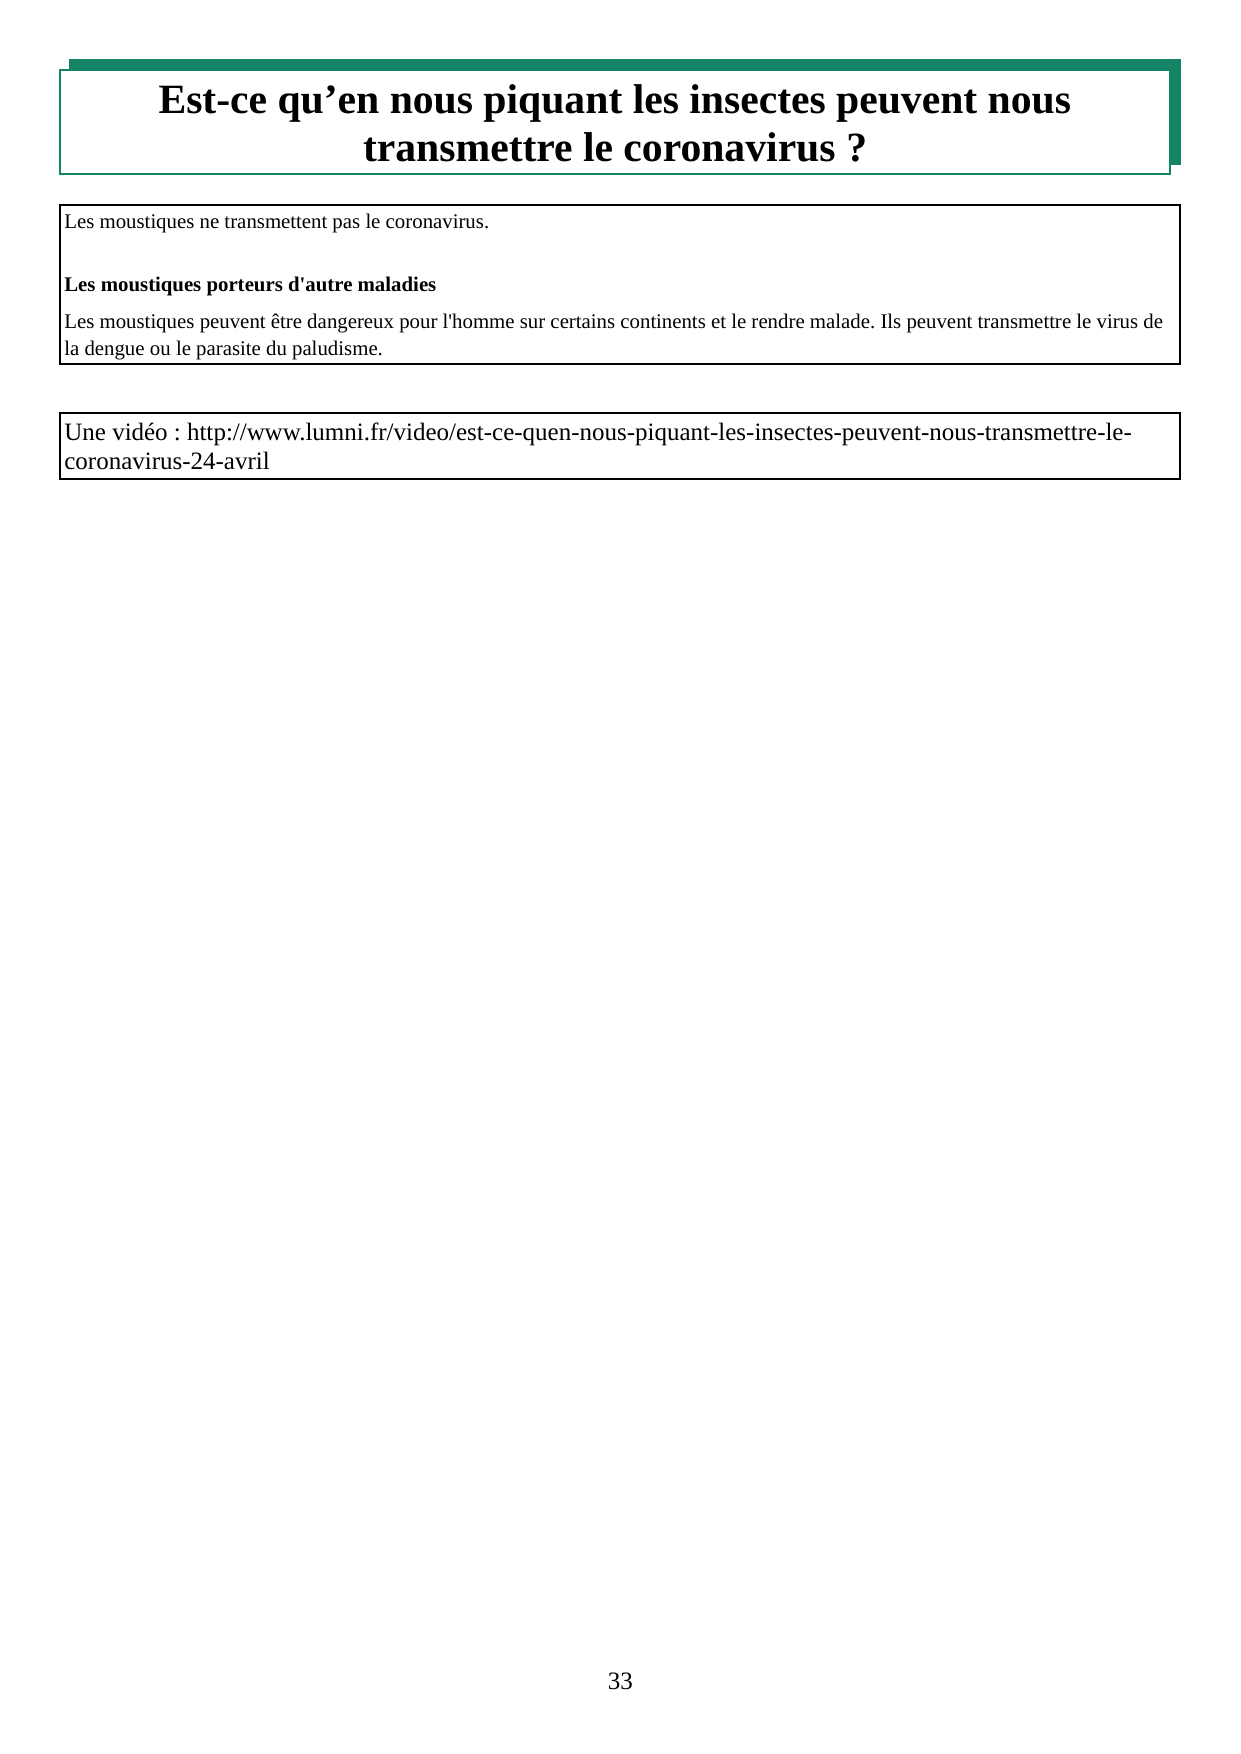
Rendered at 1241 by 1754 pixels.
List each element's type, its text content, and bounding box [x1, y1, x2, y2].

text Les moustiques peuvent être dangereux pour l'homme sur certains continents et le rendre malade. Ils peuvent transmettre le virus de la dengue ou le parasite du paludisme. [61, 304, 1179, 363]
subtitle Les moustiques porteurs d'autre maladies [61, 267, 1179, 296]
text Les moustiques ne transmettent pas le coronavirus. [61, 206, 1179, 233]
text Est-ce qu’en nous piquant les insectes peuvent nous transmettre le coronavirus ? [61, 71, 1169, 173]
text Une vidéo : http://www.lumni.fr/video/est-ce-quen-nous-piquant-les-insectes-peuvent-nous-transmettre-le-coronavirus-24-avril [61, 414, 1179, 478]
